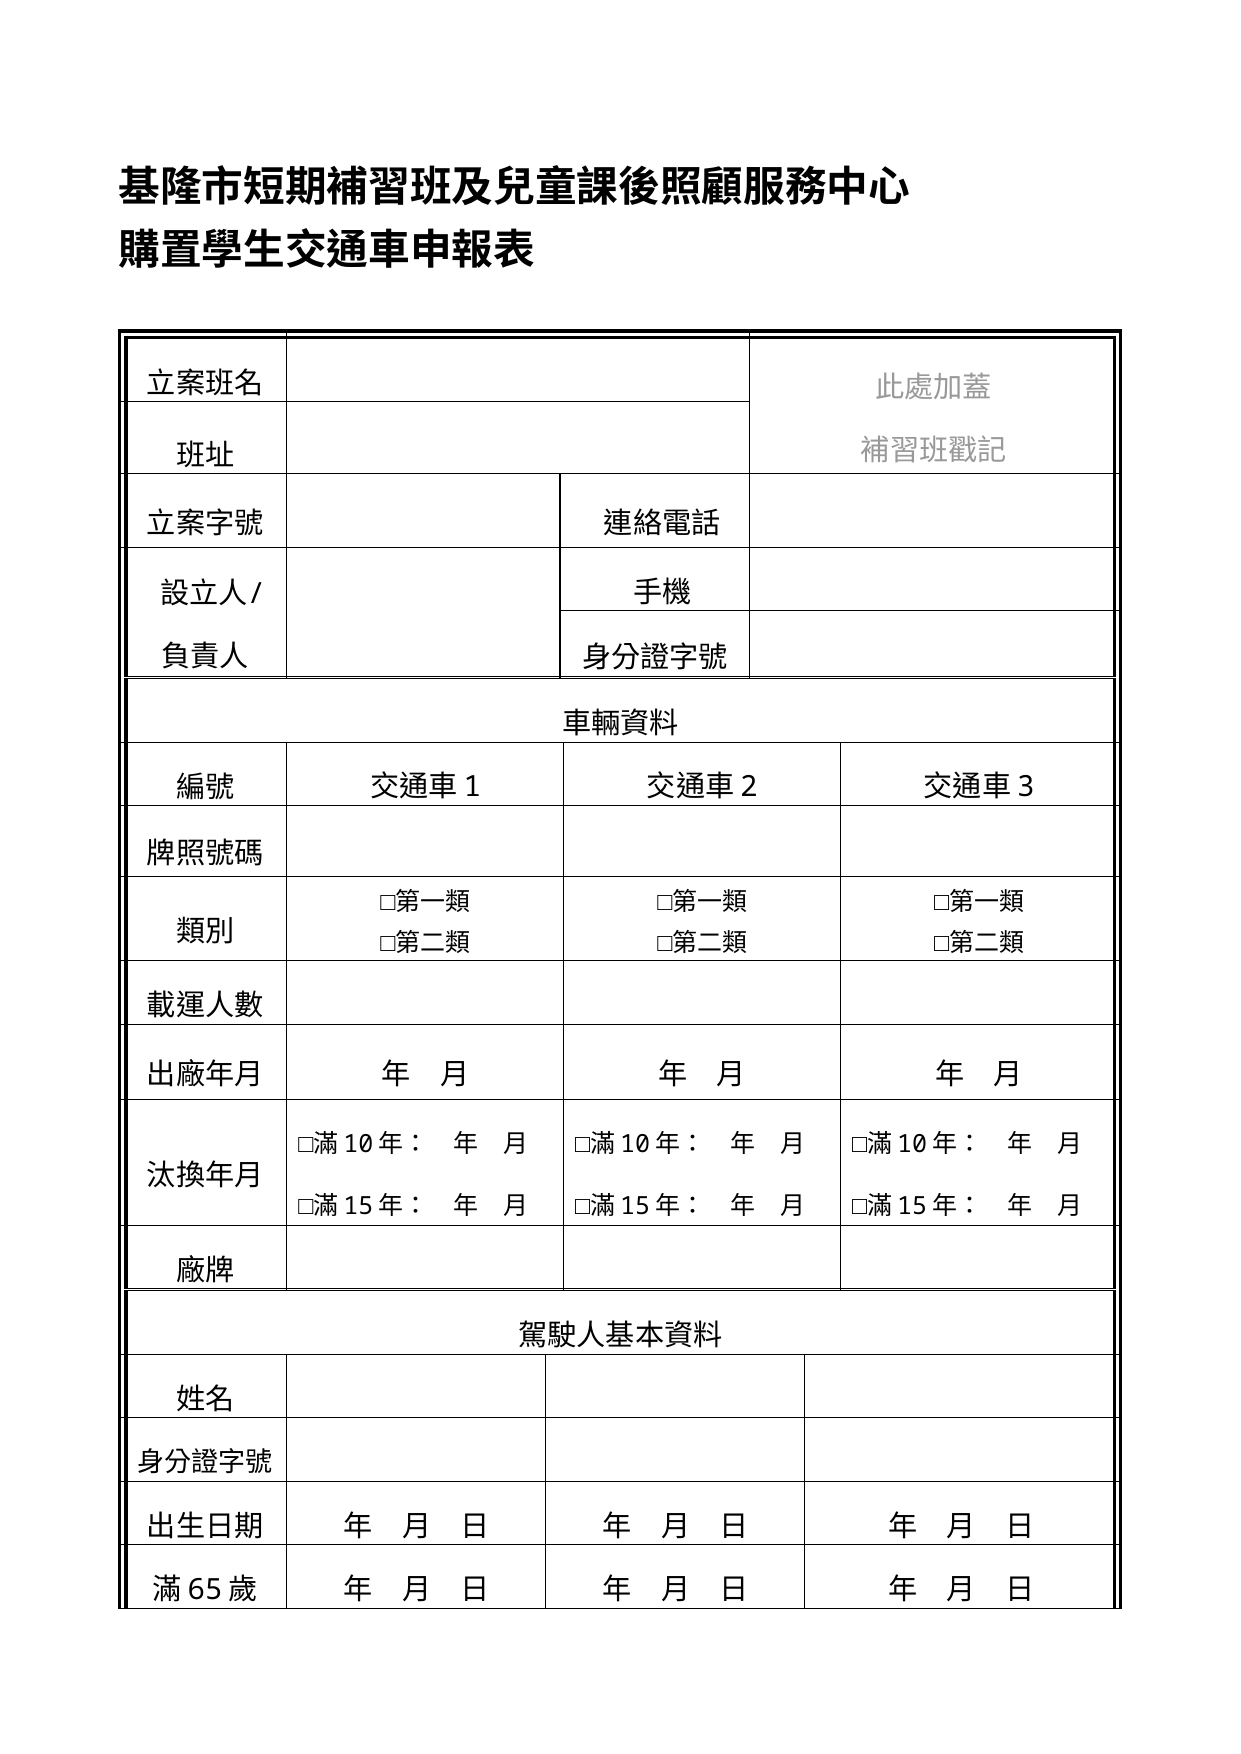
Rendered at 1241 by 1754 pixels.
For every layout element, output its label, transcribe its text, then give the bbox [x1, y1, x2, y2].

table_cell [287, 402, 749, 473]
table_cell [287, 1418, 545, 1481]
table_cell □第一類 □第二類 [287, 877, 563, 960]
table_cell [750, 548, 1113, 610]
table_cell 出廠年月 [128, 1025, 286, 1098]
table_cell 編號 [128, 743, 286, 805]
table_cell [287, 1355, 545, 1417]
table_cell 駕駛人基本資料 [128, 1291, 1113, 1354]
table_cell 交通車1 [287, 743, 563, 805]
text 基隆市短期補習班及兒童課後照顧服務中心 [118, 142, 1122, 204]
table_header [287, 339, 749, 401]
table_cell 連絡電話 [561, 474, 749, 547]
table_cell 身分證字號 [128, 1418, 286, 1481]
table_cell 載運人數 [128, 961, 286, 1023]
table_cell 姓名 [128, 1355, 286, 1417]
table_cell □滿10年： 年 月 □滿15年： 年 月 [841, 1100, 1113, 1224]
table_cell [287, 548, 559, 676]
table_cell 設立人/負責人 [128, 548, 286, 676]
table_cell [287, 806, 563, 876]
table_cell 年 月 [841, 1025, 1113, 1098]
table_cell [287, 1226, 563, 1288]
table_cell [841, 806, 1113, 876]
table_cell [287, 961, 563, 1023]
table_cell □滿10年： 年 月 □滿15年： 年 月 [564, 1100, 840, 1224]
table_cell [564, 961, 840, 1023]
table_cell 牌照號碼 [128, 806, 286, 876]
table_cell [546, 1355, 804, 1417]
table_header 此處加蓋 補習班戳記 [750, 333, 1117, 473]
table_cell 立案字號 [128, 474, 286, 547]
table_cell 年 月 [287, 1025, 563, 1098]
table_cell 年 月 日 [287, 1545, 545, 1608]
table_cell 類別 [128, 877, 286, 960]
table_cell [750, 474, 1113, 547]
table_cell [841, 961, 1113, 1023]
table_cell 年 月 [564, 1025, 840, 1098]
table_cell 滿65歲 [128, 1545, 286, 1608]
table_cell 交通車2 [564, 743, 840, 805]
table_cell 年 月 日 [805, 1482, 1113, 1544]
table_cell 年 月 日 [546, 1482, 804, 1544]
table_cell □第一類 □第二類 [564, 877, 840, 960]
table_cell [287, 474, 559, 547]
table_cell [841, 1226, 1113, 1288]
table_cell 年 月 日 [546, 1545, 804, 1608]
table_cell □滿10年： 年 月 □滿15年： 年 月 [287, 1100, 563, 1224]
table_cell [564, 806, 840, 876]
table_cell [805, 1355, 1113, 1417]
table_cell [805, 1418, 1113, 1481]
table_cell [564, 1226, 840, 1288]
table_cell 年 月 日 [287, 1482, 545, 1544]
table_cell 年 月 日 [805, 1545, 1113, 1608]
table_cell 班址 [128, 402, 286, 473]
table_cell [750, 611, 1113, 676]
table_cell 身分證字號 [561, 611, 749, 676]
table_cell □第一類 □第二類 [841, 877, 1113, 960]
text 購置學生交通車申報表 [118, 204, 1122, 267]
table_cell 手機 [561, 548, 749, 610]
table_cell 廠牌 [128, 1226, 286, 1288]
table_header 立案班名 [123, 333, 286, 401]
table_cell 車輛資料 [128, 679, 1113, 742]
table_cell 汰換年月 [128, 1100, 286, 1224]
table_cell [546, 1418, 804, 1481]
table_cell 出生日期 [128, 1482, 286, 1544]
table_cell 交通車3 [841, 743, 1113, 805]
